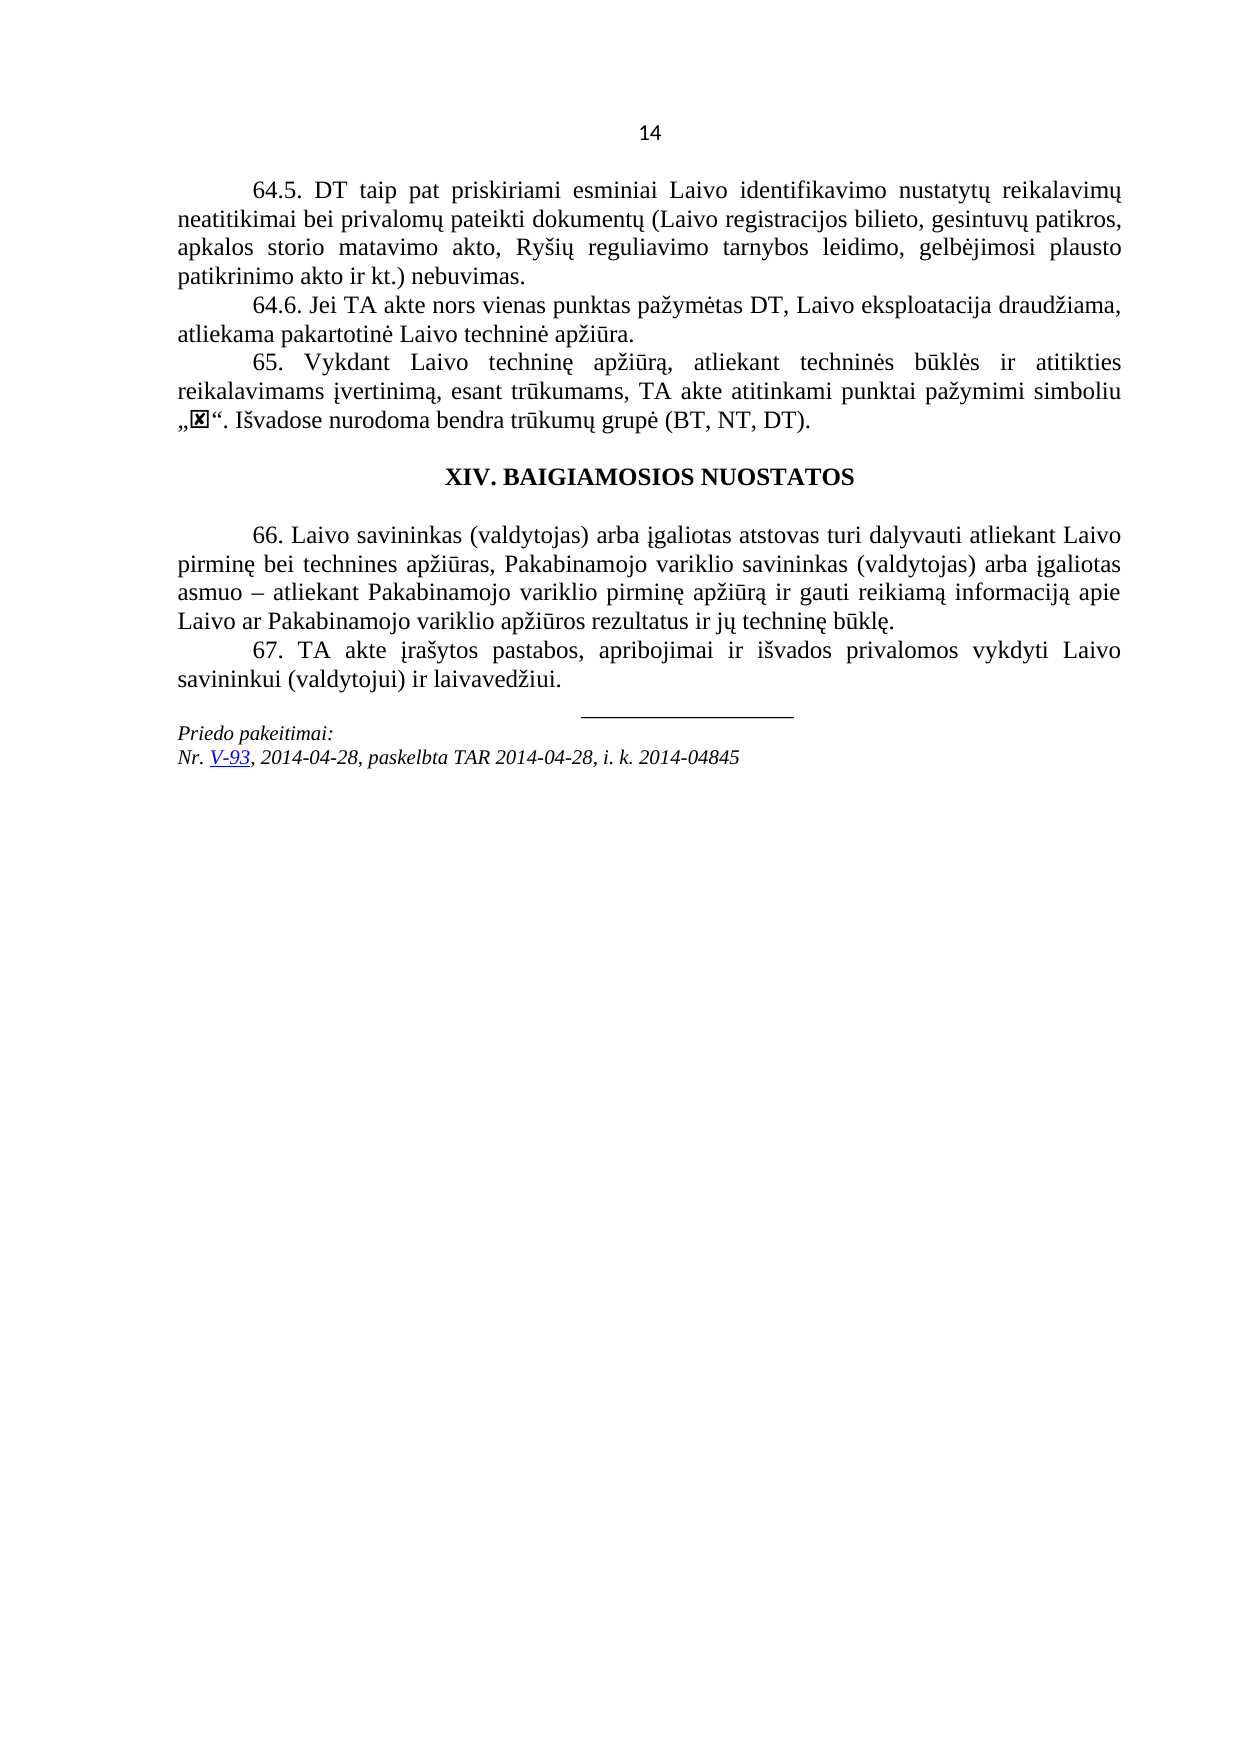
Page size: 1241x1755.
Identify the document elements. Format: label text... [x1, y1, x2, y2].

text 64.5. DT taip pat priskiriami esminiai Laivo identifikavimo nustatytų reikalavimų neatitikimai bei privalomų pateikti dokumentų (Laivo registracijos bilieto, gesintuvų patikros, apkalos storio matavimo akto, Ryšių reguliavimo tarnybos leidimo, gelbėjimosi plausto patikrinimo akto ir kt.) nebuvimas. [177, 175, 1122, 290]
text _________________ [177, 692, 1122, 721]
text XIv. BAIGIAMOSIOS NUOSTATOS [177, 462, 1122, 491]
text Nr. V-93, 2014-04-28, paskelbta TAR 2014-04-28, i. k. 2014-04845 [177, 745, 1122, 769]
text 65. Vykdant Laivo techninę apžiūrą, atliekant techninės būklės ir atitikties reikalavimams įvertinimą, esant trūkumams, TA akte atitinkami punktai pažymimi simboliu „“. Išvadose nurodoma bendra trūkumų grupė (BT, NT, DT). [177, 347, 1122, 434]
text Priedo pakeitimai: [177, 721, 1122, 745]
text 67. TA akte įrašytos pastabos, apribojimai ir išvados privalomos vykdyti Laivo savininkui (valdytojui) ir laivavedžiui. [177, 635, 1122, 692]
text 66. Laivo savininkas (valdytojas) arba įgaliotas atstovas turi dalyvauti atliekant Laivo pirminę bei technines apžiūras, Pakabinamojo variklio savininkas (valdytojas) arba įgaliotas asmuo – atliekant Pakabinamojo variklio pirminę apžiūrą ir gauti reikiamą informaciją apie Laivo ar Pakabinamojo variklio apžiūros rezultatus ir jų techninę būklę. [177, 520, 1122, 635]
text 64.6. Jei TA akte nors vienas punktas pažymėtas DT, Laivo eksploatacija draudžiama, atliekama pakartotinė Laivo techninė apžiūra. [177, 290, 1122, 347]
